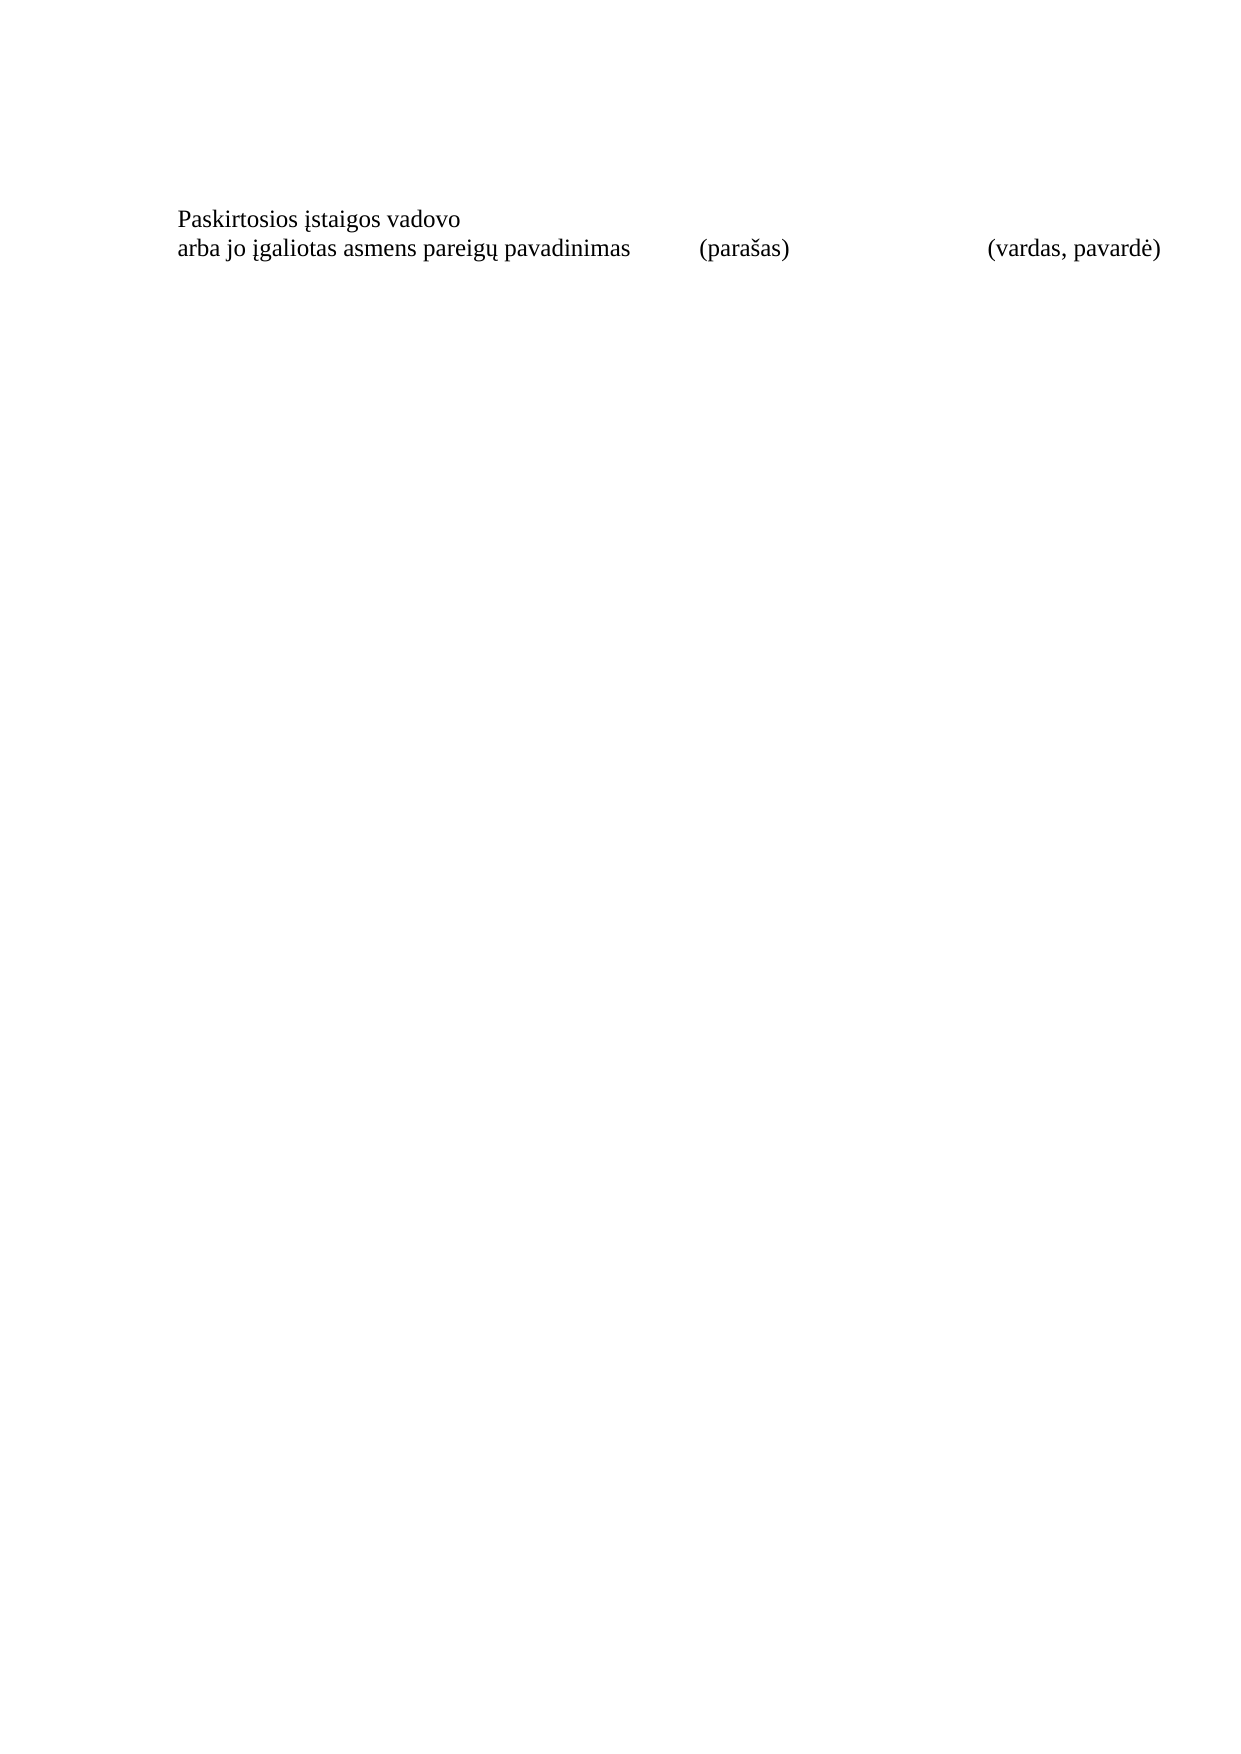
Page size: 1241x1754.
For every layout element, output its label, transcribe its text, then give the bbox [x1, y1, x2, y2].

text arba jo įgaliotas asmens pareigų pavadinimas (parašas) (vardas, pavardė) [177, 233, 1181, 262]
text Paskirtosios įstaigos vadovo [177, 204, 1181, 233]
